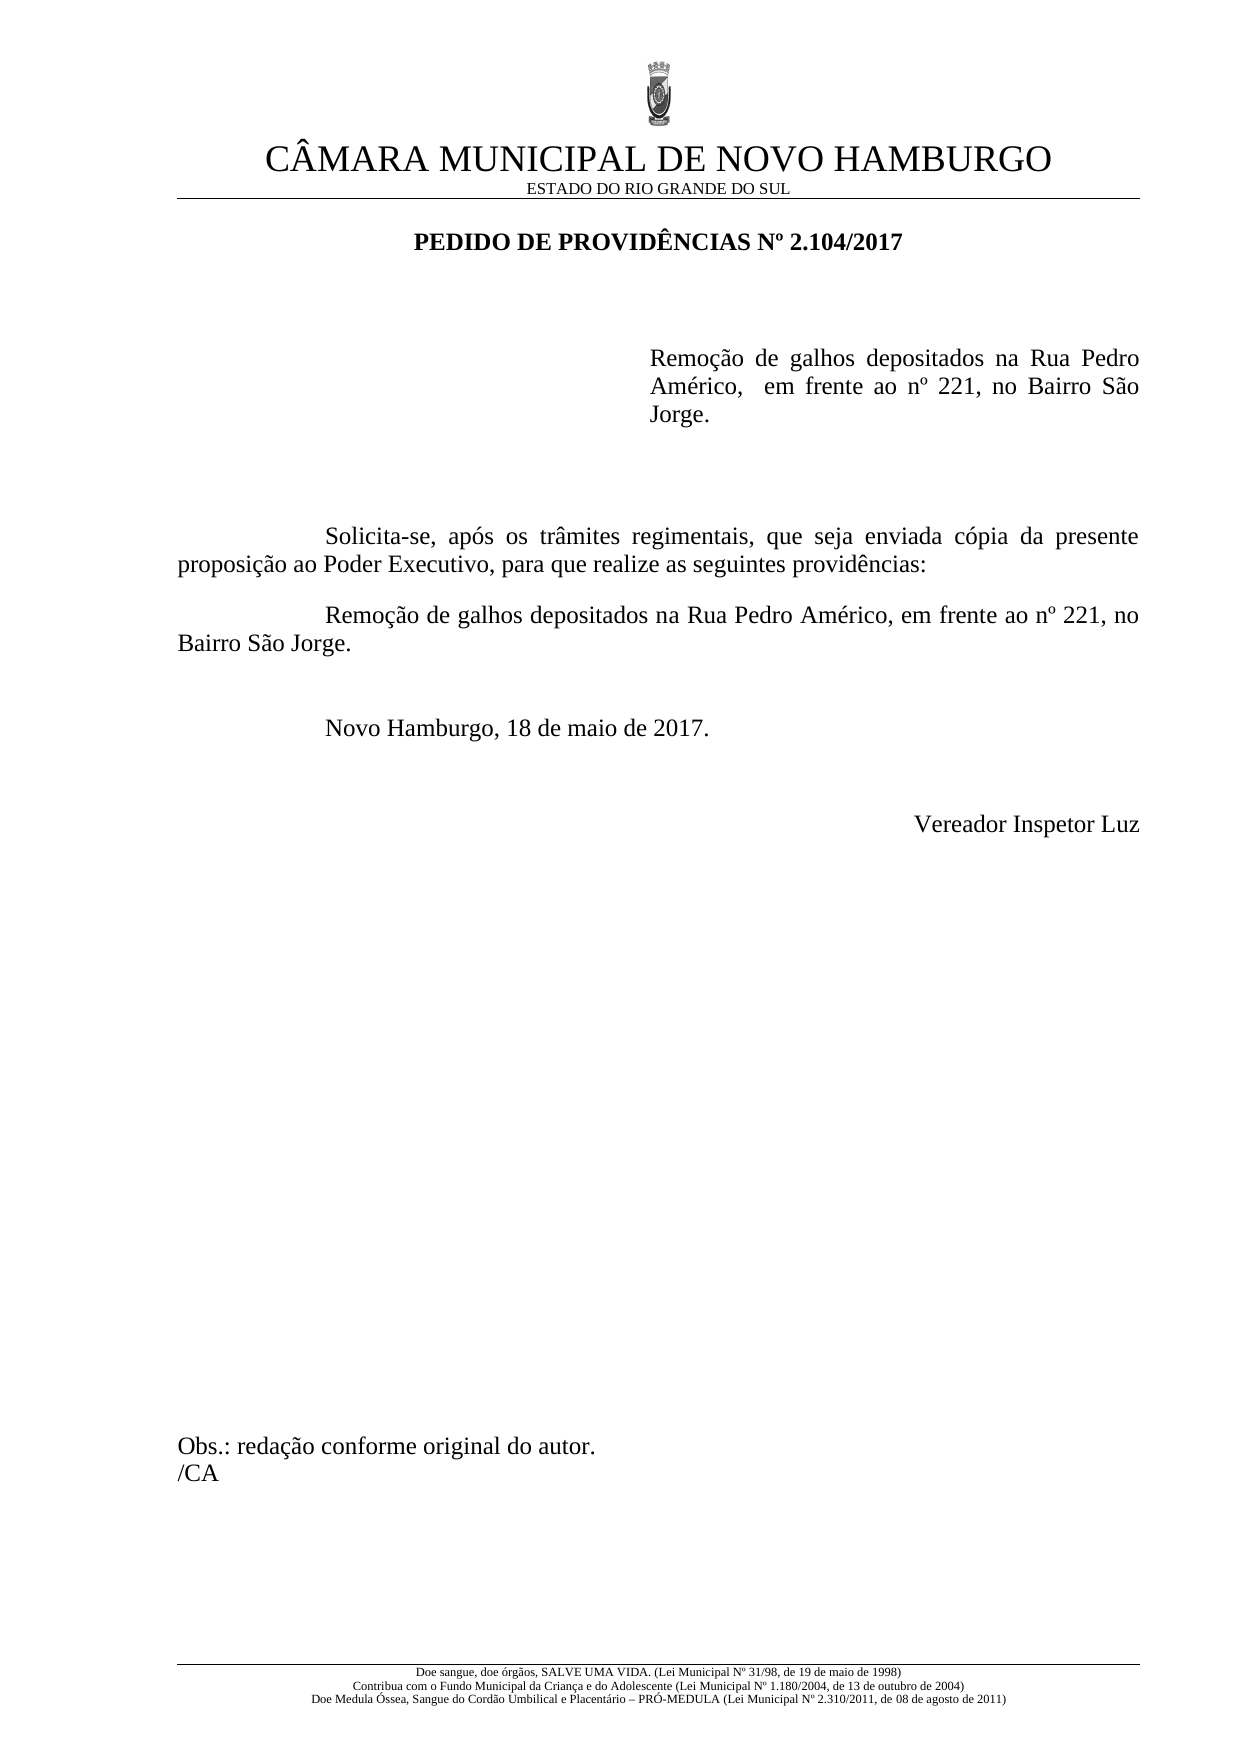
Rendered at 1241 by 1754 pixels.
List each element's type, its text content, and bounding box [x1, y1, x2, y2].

text Vereador Inspetor Luz [177, 811, 1140, 838]
text Novo Hamburgo, 18 de maio de 2017. [177, 714, 1140, 742]
text PEDIDO DE PROVIDÊNCIAS Nº 2.104/2017 [177, 228, 1140, 256]
text Remoção de galhos depositados na Rua Pedro Américo, em frente ao nº 221, no Bairro São Jorge. [649, 344, 1140, 428]
text Remoção de galhos depositados na Rua Pedro Américo, em frente ao nº 221, no Bairro São Jorge. [177, 601, 1140, 657]
text Obs.: redação conforme original do autor. [177, 1432, 1140, 1459]
text Solicita-se, após os trâmites regimentais, que seja enviada cópia da presente proposição ao Poder Executivo, para que realize as seguintes providências: [177, 522, 1140, 578]
text /CA [177, 1459, 1140, 1487]
